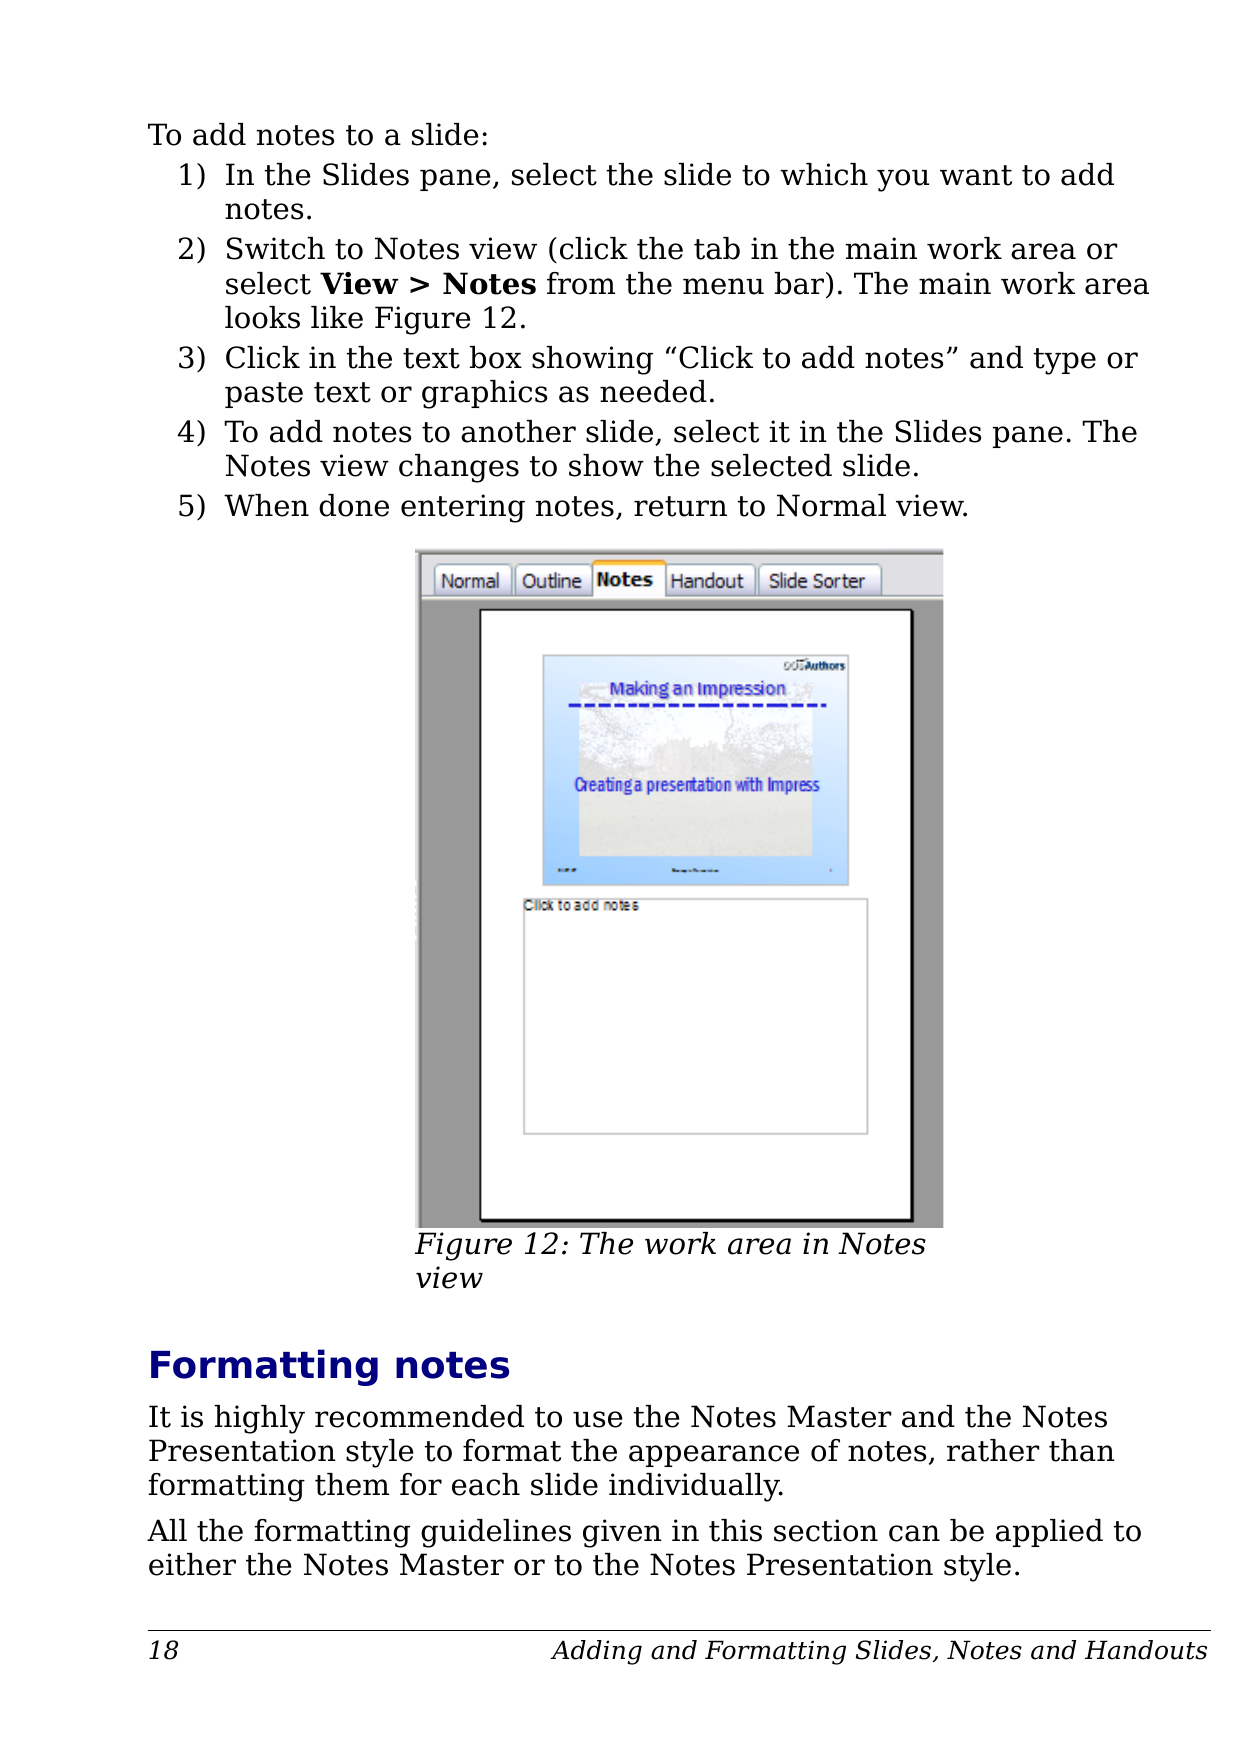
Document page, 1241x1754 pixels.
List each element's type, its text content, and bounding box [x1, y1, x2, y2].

text All the formatting guidelines given in this section can be applied to either the Notes Master or to the Notes Presentation style. [148, 1514, 1211, 1582]
list To add notes to a slide: [148, 118, 1211, 152]
list To add notes to another slide, select it in the Slides pane. The Notes view changes to show the selected slide. [207, 415, 1211, 483]
list Click in the text box showing “Click to add notes” and type or paste text or graphics as needed. [207, 341, 1211, 409]
list In the Slides pane, select the slide to which you want to add notes. [207, 158, 1211, 226]
text Figure 12: The work area in Notes view [415, 1228, 943, 1295]
list Switch to Notes view (click the tab in the main work area or select View > Notes from the menu bar). The main work area looks like Figure 12. [207, 233, 1211, 335]
subtitle Formatting notes [148, 1344, 1211, 1388]
picture [415, 548, 944, 1228]
text It is highly recommended to use the Notes Master and the Notes Presentation style to format the appearance of notes, rather than formatting them for each slide individually. [148, 1400, 1211, 1502]
list When done entering notes, return to Normal view. [207, 489, 1211, 523]
